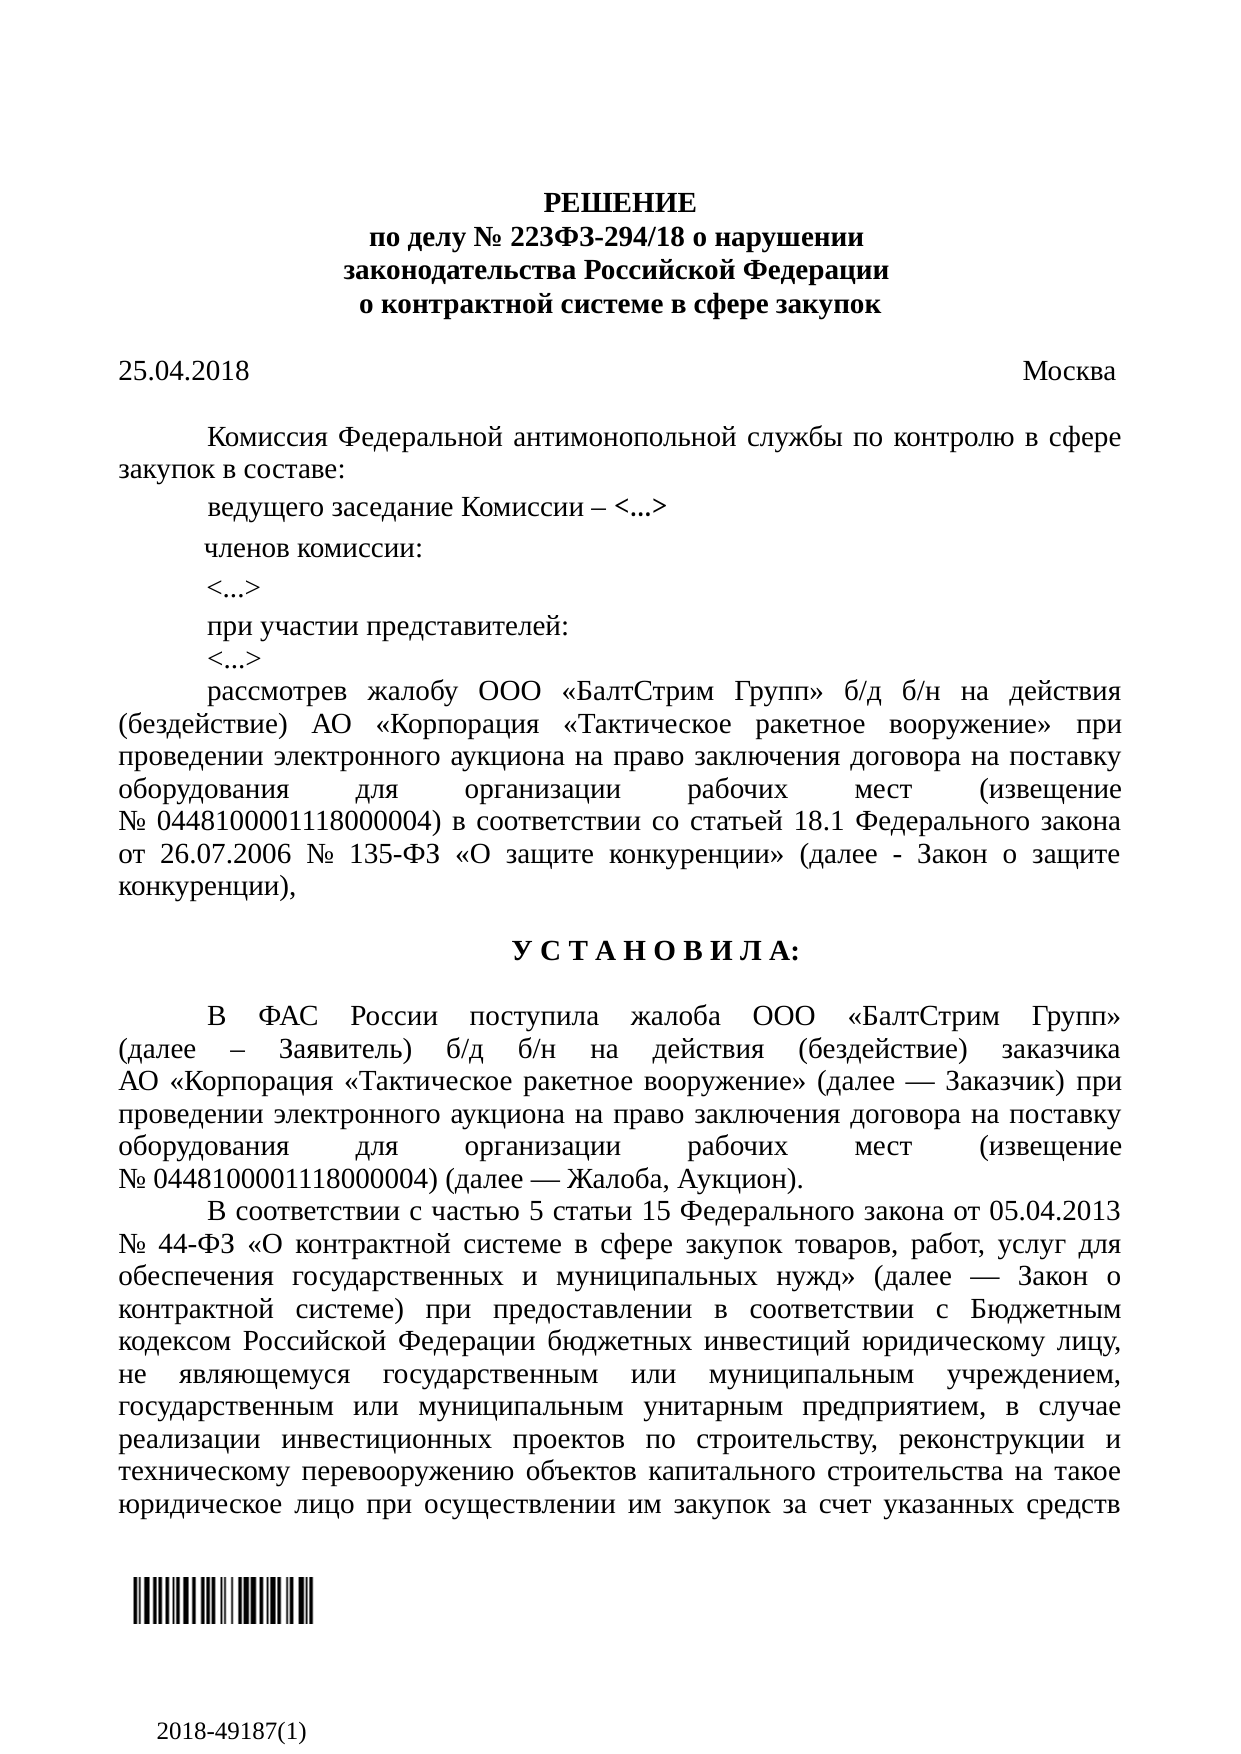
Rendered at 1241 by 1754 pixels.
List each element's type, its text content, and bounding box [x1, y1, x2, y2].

text 25.04.2018 Москва [118, 353, 1122, 386]
text У С Т А Н О В И Л А: [118, 934, 1122, 967]
text о контрактной системе в сфере закупок [118, 286, 1122, 319]
text В соответствии с частью 5 статьи 15 Федерального закона от 05.04.2013 № 44-ФЗ «О контрактной системе в сфере закупок товаров, работ, услуг для обеспечения государственных и муниципальных нужд» (далее — Закон о контрактной системе) при предоставлении в соответствии с Бюджетным кодексом Российской Федерации бюджетных инвестиций юридическому лицу, не являющемуся государственным или муниципальным учреждением, государственным или муниципальным унитарным предприятием, в случае реализации инвестиционных проектов по строительству, реконструкции и техническому перевооружению объектов капитального строительства на такое юридическое лицо при осуществлении им закупок за счет указанных средств [118, 1194, 1122, 1519]
text по делу № 223ФЗ-294/18 о нарушении [118, 219, 1122, 252]
text ведущего заседание Комиссии – <...> [118, 485, 1122, 525]
picture [118, 1577, 331, 1624]
text РЕШЕНИЕ [118, 185, 1122, 219]
text Комиссия Федеральной антимонопольной службы по контролю в сфере закупок в составе: [118, 420, 1122, 485]
text законодательства Российской Федерации [118, 252, 1122, 286]
text рассмотрев жалобу ООО «БалтСтрим Групп» б/д б/н на действия (бездействие) АО «Корпорация «Тактическое ракетное вооружение» при проведении электронного аукциона на право заключения договора на поставку оборудования для организации рабочих мест (извещение № 0448100001118000004) в соответствии со статьей 18.1 Федерального закона от 26.07.2006 № 135-ФЗ «О защите конкуренции» (далее - Закон о защите конкуренции), [118, 674, 1122, 902]
text при участии представителей: [118, 609, 1122, 642]
text членов комиссии: [118, 531, 1122, 564]
text В ФАС России поступила жалоба ООО «БалтСтрим Групп» (далее – Заявитель) б/д б/н на действия (бездействие) заказчика АО «Корпорация «Тактическое ракетное вооружение» (далее — Заказчик) при проведении электронного аукциона на право заключения договора на поставку оборудования для организации рабочих мест (извещение № 0448100001118000004) (далее — Жалоба, Аукцион). [118, 999, 1122, 1194]
text <...> [118, 570, 1122, 604]
text <...> [118, 642, 1122, 674]
